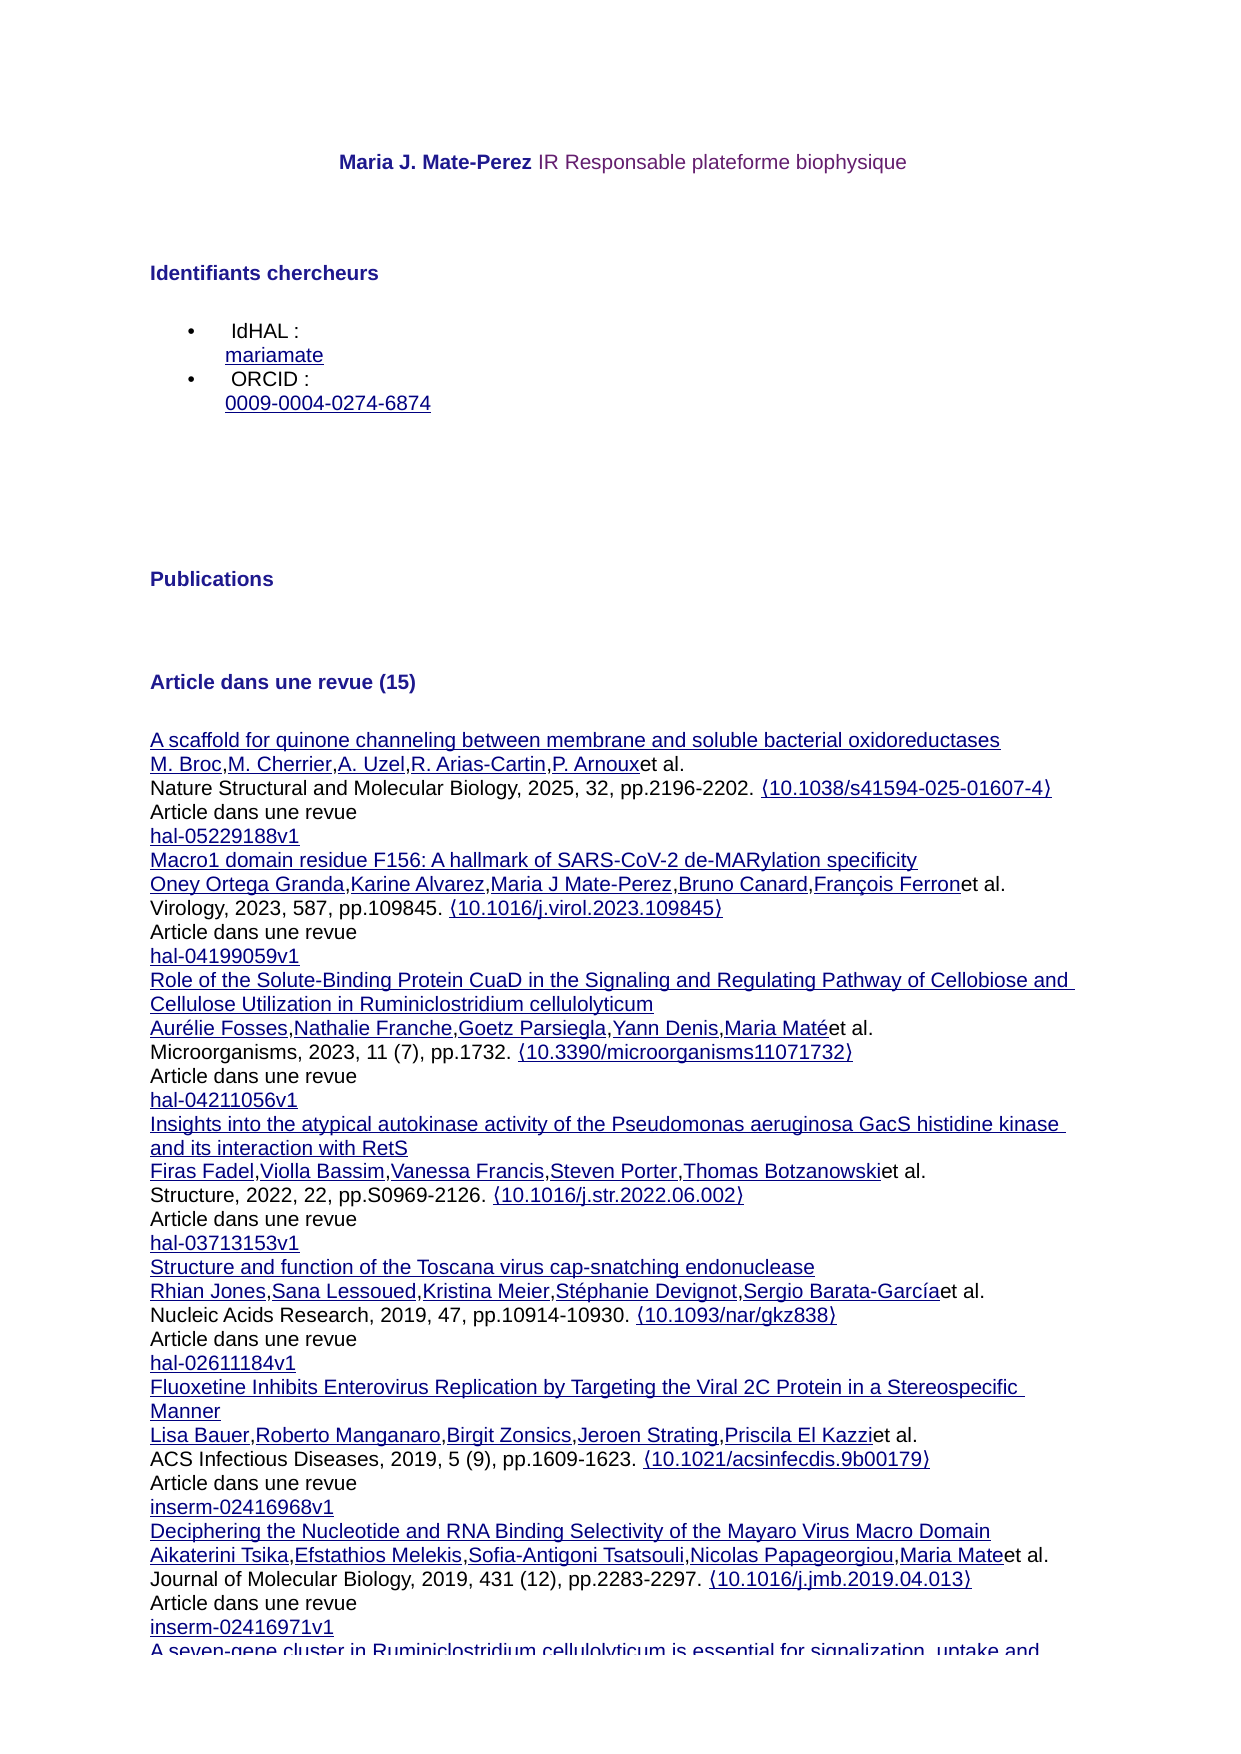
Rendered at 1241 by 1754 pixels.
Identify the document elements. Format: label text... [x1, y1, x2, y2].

table_cell Macro1 domain residue F156: A hallmark of SARS-CoV-2 de-MARylation specificity Oney Ortega Granda,Karine Alvarez,Maria J Mate-Perez,Bruno Canard,François Ferronet al. Virology, 2023, 587, pp.109845. ⟨10.1016/j.virol.2023.109845⟩ Article dans une revue hal-04199059v1 [150, 848, 1090, 968]
list 0009-0004-0274-6874 [187, 391, 1090, 414]
table_cell Deciphering the Nucleotide and RNA Binding Selectivity of the Mayaro Virus Macro Domain Aikaterini Tsika,Efstathios Melekis,Sofia-Antigoni Tsatsouli,Nicolas Papageorgiou,Maria Mateet al. Journal of Molecular Biology, 2019, 431 (12), pp.2283-2297. ⟨10.1016/j.jmb.2019.04.013⟩ Article dans une revue inserm-02416971v1 [150, 1519, 1090, 1638]
subtitle Maria J. Mate-Perez IR Responsable plateforme biophysique [150, 150, 1090, 174]
subtitle Article dans une revue (15) [150, 670, 1090, 694]
table_cell Insights into the atypical autokinase activity of the Pseudomonas aeruginosa GacS histidine kinase and its interaction with RetS Firas Fadel,Violla Bassim,Vanessa Francis,Steven Porter,Thomas Botzanowskiet al. Structure, 2022, 22, pp.S0969-2126. ⟨10.1016/j.str.2022.06.002⟩ Article dans une revue hal-03713153v1 [150, 1111, 1090, 1255]
table_cell Role of the Solute-Binding Protein CuaD in the Signaling and Regulating Pathway of Cellobiose and Cellulose Utilization in Ruminiclostridium cellulolyticum Aurélie Fosses,Nathalie Franche,Goetz Parsiegla,Yann Denis,Maria Matéet al. Microorganisms, 2023, 11 (7), pp.1732. ⟨10.3390/microorganisms11071732⟩ Article dans une revue hal-04211056v1 [150, 968, 1090, 1111]
table_cell A seven-gene cluster in Ruminiclostridium cellulolyticum is essential for signalization, uptake and [150, 1639, 1090, 1655]
table_cell Fluoxetine Inhibits Enterovirus Replication by Targeting the Viral 2C Protein in a Stereospecific Manner Lisa Bauer,Roberto Manganaro,Birgit Zonsics,Jeroen Strating,Priscila El Kazziet al. ACS Infectious Diseases, 2019, 5 (9), pp.1609-1623. ⟨10.1021/acsinfecdis.9b00179⟩ Article dans une revue inserm-02416968v1 [150, 1375, 1090, 1519]
subtitle Identifiants chercheurs [150, 260, 1090, 284]
table_header A scaffold for quinone channeling between membrane and soluble bacterial oxidoreductases M. Broc,M. Cherrier,A. Uzel,R. Arias-Cartin,P. Arnouxet al. Nature Structural and Molecular Biology, 2025, 32, pp.2196-2202. ⟨10.1038/s41594-025-01607-4⟩ Article dans une revue hal-05229188v1 [150, 728, 1090, 848]
subtitle Publications [150, 567, 1090, 591]
table_cell Structure and function of the Toscana virus cap-snatching endonuclease Rhian Jones,Sana Lessoued,Kristina Meier,Stéphanie Devignot,Sergio Barata-Garcíaet al. Nucleic Acids Research, 2019, 47, pp.10914-10930. ⟨10.1093/nar/gkz838⟩ Article dans une revue hal-02611184v1 [150, 1255, 1090, 1375]
list ORCID : [187, 367, 1090, 391]
list mariamate [187, 343, 1090, 367]
list IdHAL : [187, 319, 1090, 343]
